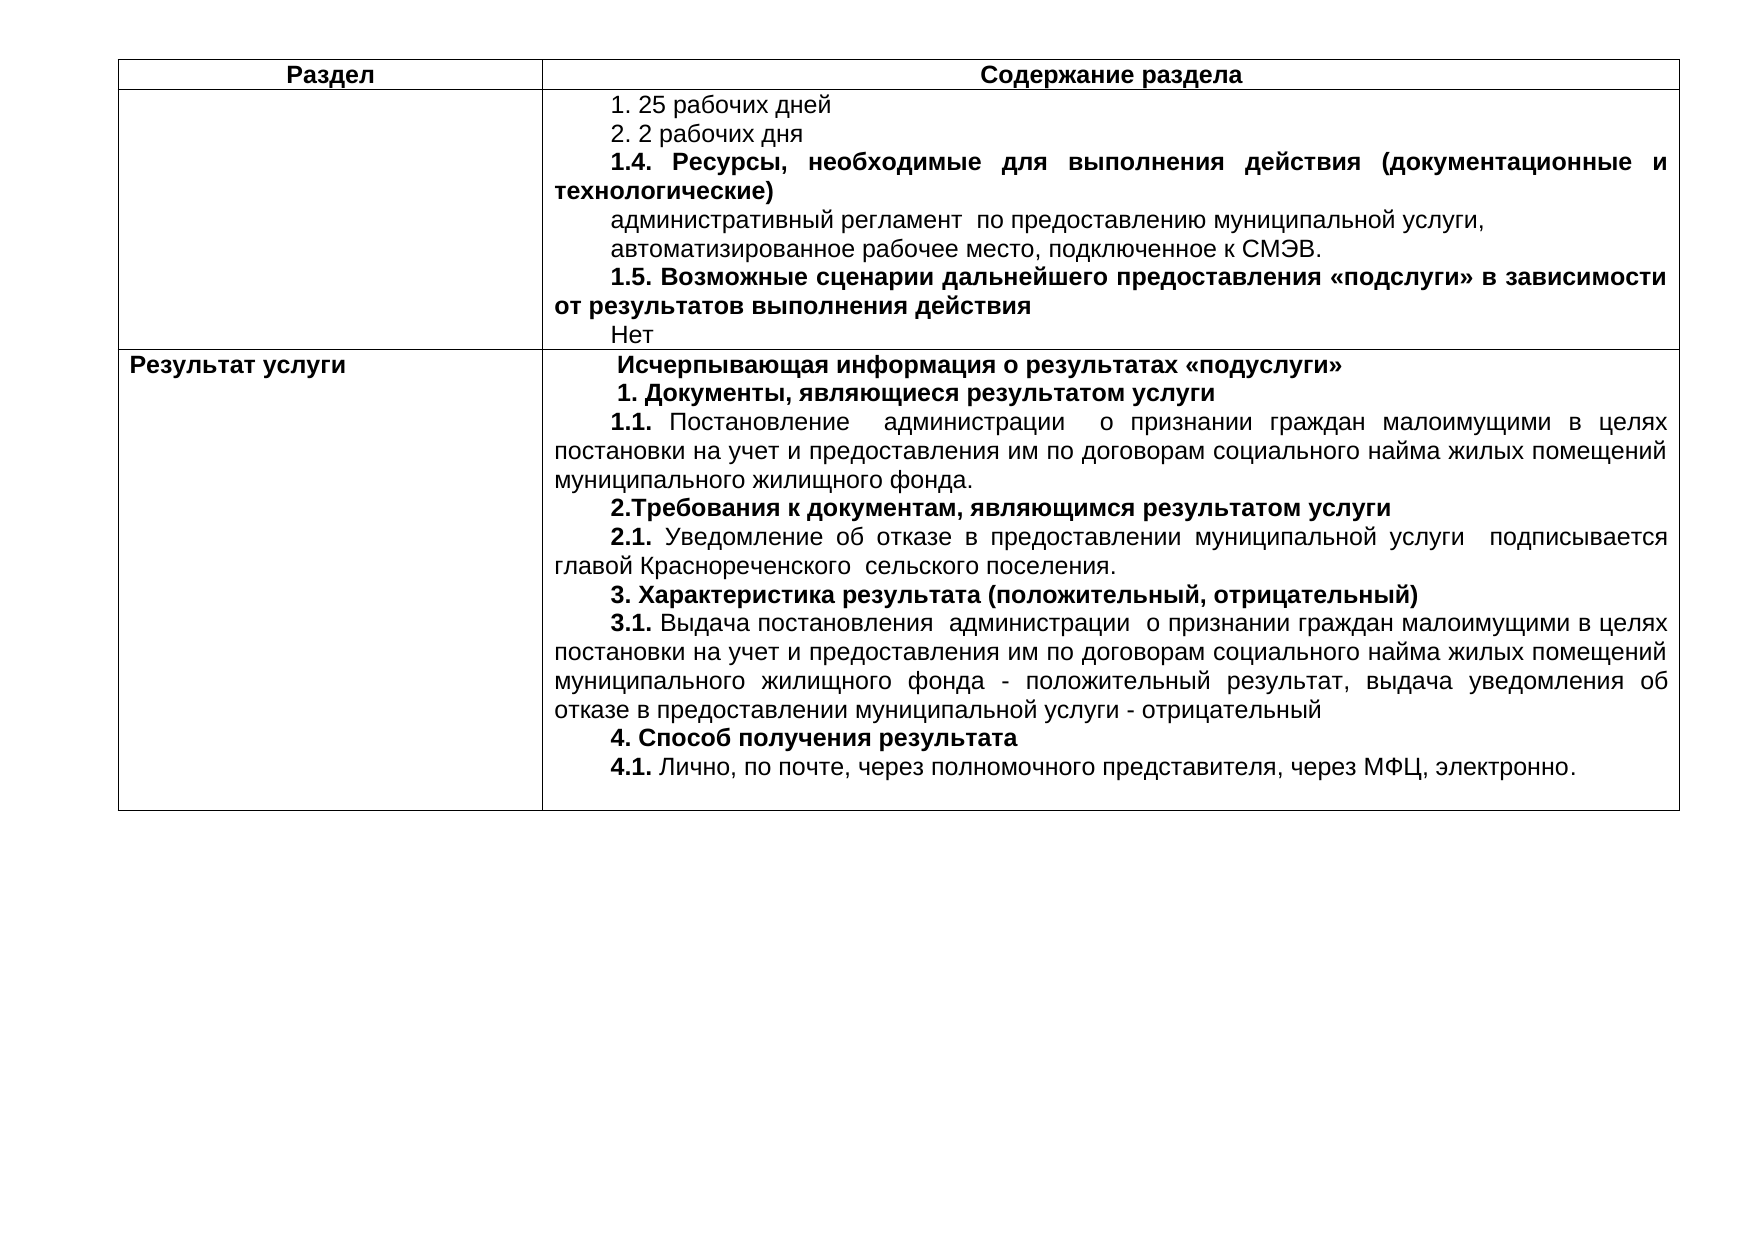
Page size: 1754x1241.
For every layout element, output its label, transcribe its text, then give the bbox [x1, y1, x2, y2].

table_cell Исчерпывающая информация о результатах «подуслуги» 1. Документы, являющиеся результатом услуги 1.1. Постановление администрации о признании граждан малоимущими в целях постановки на учет и предоставления им по договорам социального найма жилых помещений муниципального жилищного фонда. 2.Требования к документам, являющимся результатом услуги 2.1. Уведомление об отказе в предоставлении муниципальной услуги подписывается главой Краснореченского сельского поселения. 3. Характеристика результата (положительный, отрицательный) 3.1. Выдача постановления администрации о признании граждан малоимущими в целях постановки на учет и предоставления им по договорам социального найма жилых помещений муниципального жилищного фонда - положительный результат, выдача уведомления об отказе в предоставлении муниципальной услуги - отрицательный 4. Способ получения результата 4.1. Лично, по почте, через полномочного представителя, через МФЦ, электронно. [543, 350, 1679, 810]
table_cell 1. 25 рабочих дней 2. 2 рабочих дня 1.4. Ресурсы, необходимые для выполнения действия (документационные и технологические) административный регламент по предоставлению муниципальной услуги, автоматизированное рабочее место, подключенное к СМЭВ. 1.5. Возможные сценарии дальнейшего предоставления «подслуги» в зависимости от результатов выполнения действия Нет [543, 90, 1679, 349]
table_header Содержание раздела [543, 60, 1679, 89]
table_cell [119, 90, 542, 349]
table_header Раздел [119, 60, 542, 89]
table_cell Результат услуги [119, 350, 542, 810]
